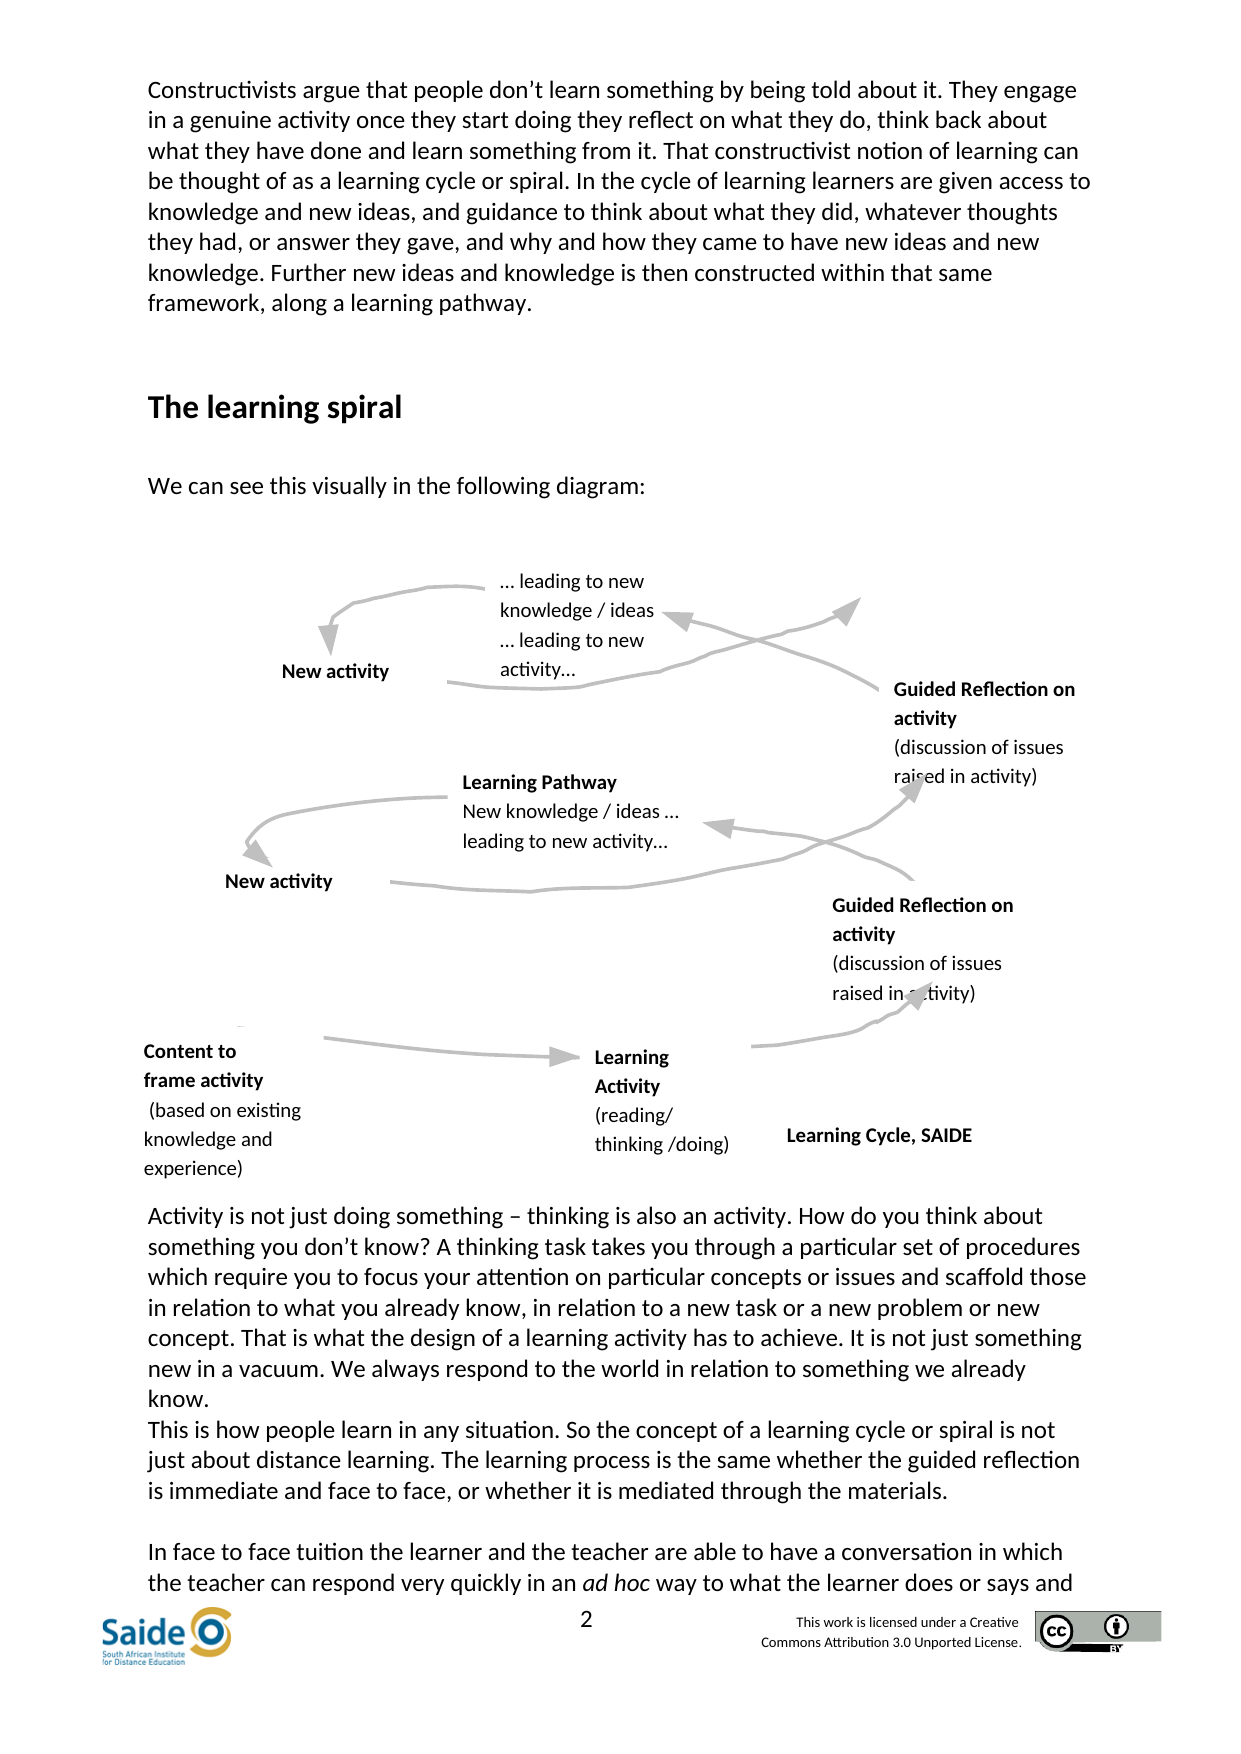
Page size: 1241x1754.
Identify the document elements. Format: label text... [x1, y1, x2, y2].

text In face to face tuition the learner and the teacher are able to have a conversation in which the teacher can respond very quickly in an ad hoc way to what the learner does or says and [148, 1536, 1092, 1597]
subtitle The learning spiral [148, 386, 1092, 427]
text Activity is not just doing something – thinking is also an activity. How do you think about something you don’t know? A thinking task takes you through a particular set of procedures which require you to focus your attention on particular concepts or issues and scaffold those in relation to what you already know, in relation to a new task or a new problem or new concept. That is what the design of a learning activity has to achieve. It is not just something new in a vacuum. We always respond to the world in relation to something we already know. [148, 1201, 1092, 1414]
text This is how people learn in any situation. So the concept of a learning cycle or spiral is not just about distance learning. The learning process is the same whether the guided reflection is immediate and face to face, or whether it is mediated through the materials. [148, 1414, 1092, 1506]
text We can see this visually in the following diagram: [148, 470, 1092, 500]
text Constructivists argue that people don’t learn something by being told about it. They engage in a genuine activity once they start doing they reflect on what they do, think back about what they have done and learn something from it. That constructivist notion of learning can be thought of as a learning cycle or spiral. In the cycle of learning learners are given access to knowledge and new ideas, and guidance to think about what they did, whatever thoughts they had, or answer they gave, and why and how they came to have new ideas and new knowledge. Further new ideas and knowledge is then constructed within that same framework, along a learning pathway. [148, 74, 1092, 318]
